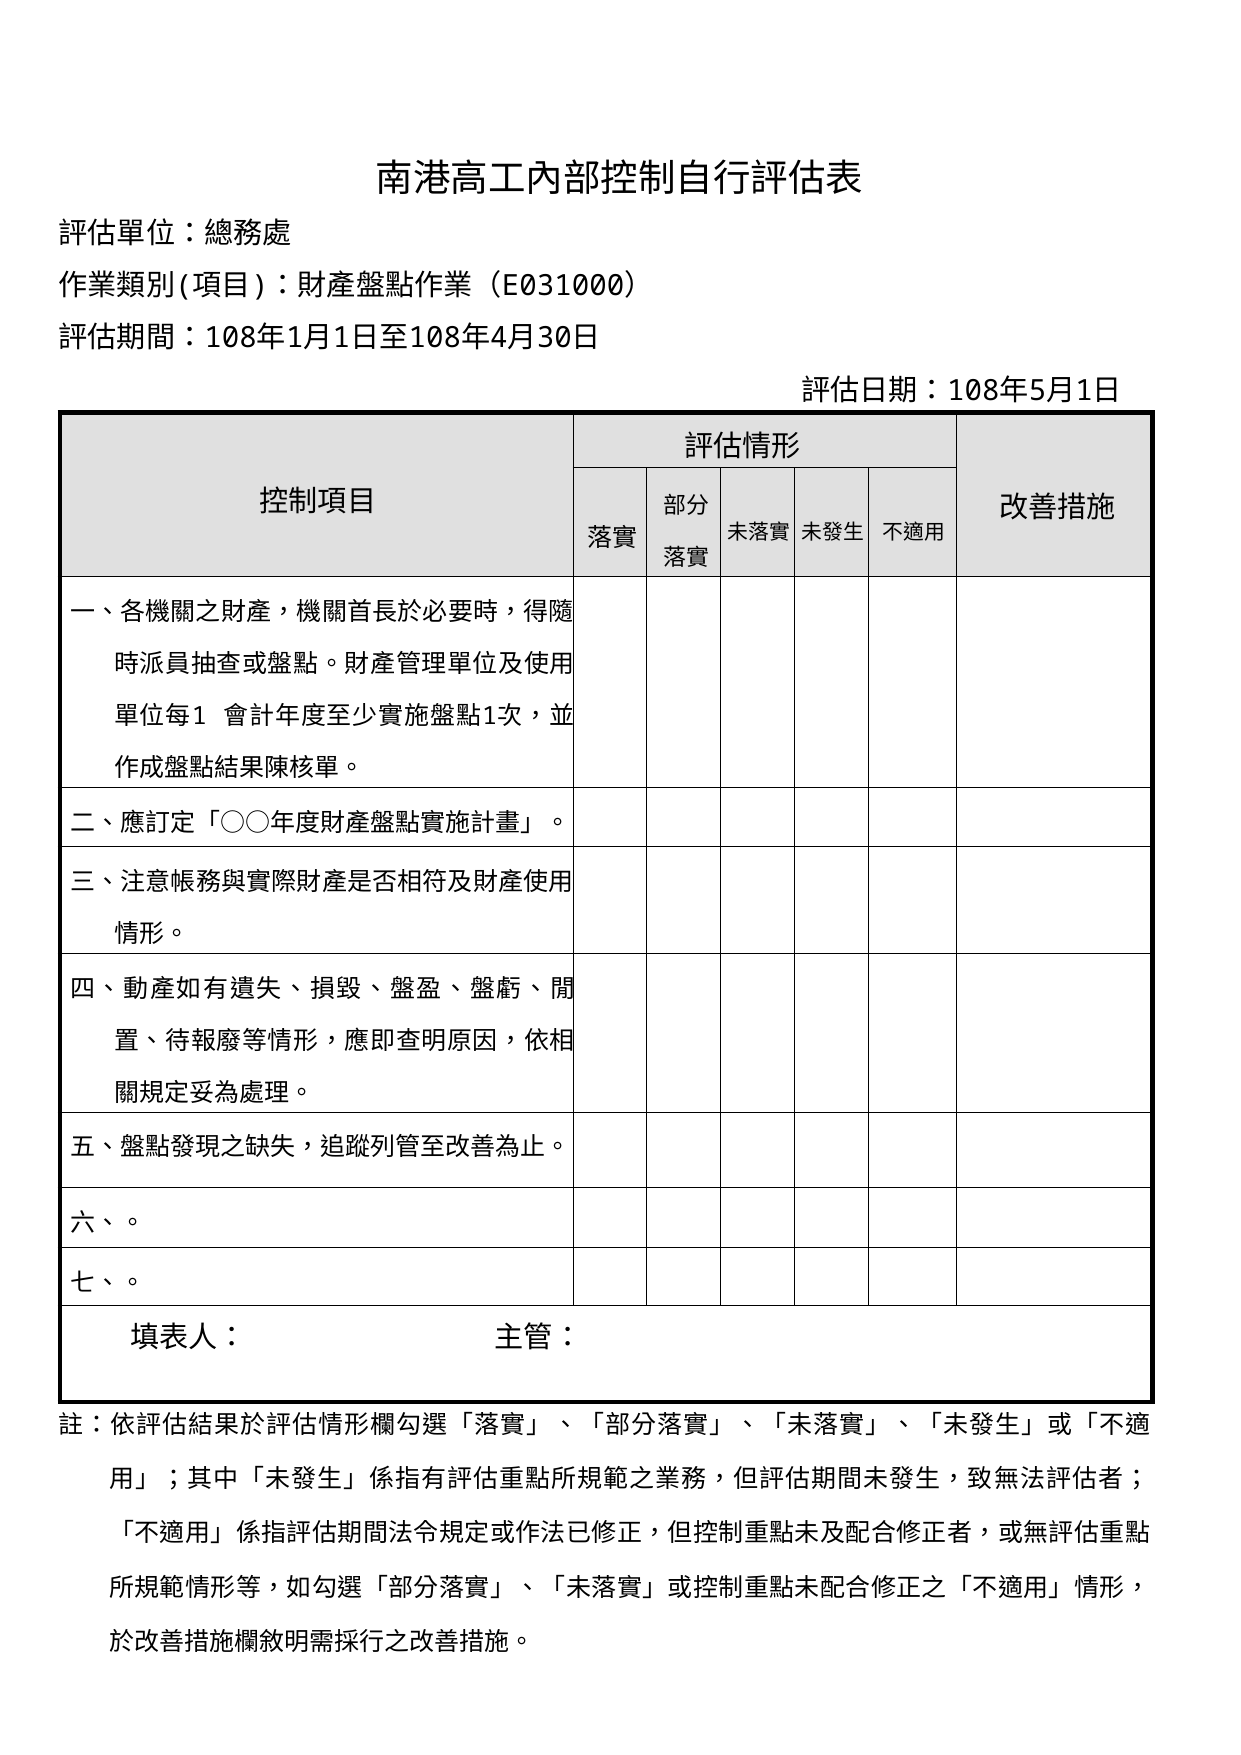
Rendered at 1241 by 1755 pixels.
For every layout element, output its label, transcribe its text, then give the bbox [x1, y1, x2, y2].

table_cell [721, 1188, 794, 1247]
table_cell [869, 1113, 956, 1187]
table_cell [721, 847, 794, 953]
table_cell 未發生 [795, 468, 868, 576]
table_header 改善措施 [957, 415, 1150, 576]
table_cell 不適用 [869, 468, 956, 576]
table_cell [795, 577, 868, 787]
table_cell [721, 577, 794, 787]
table_cell [795, 847, 868, 953]
table_cell 五、盤點發現之缺失，追蹤列管至改善為止。 [62, 1113, 573, 1187]
table_cell [574, 788, 646, 846]
table_cell 二、應訂定「○○年度財產盤點實施計畫」。 [62, 788, 573, 846]
text 評估單位：總務處 [58, 202, 1180, 254]
table_cell [574, 954, 646, 1112]
table_cell [795, 1113, 868, 1187]
table_cell [574, 577, 646, 787]
table_cell [869, 1188, 956, 1247]
table_cell [647, 847, 720, 953]
table_cell 一、各機關之財產，機關首長於必要時，得隨時派員抽查或盤點。財產管理單位及使用單位每1 會計年度至少實施盤點1次，並作成盤點結果陳核單。 [62, 577, 573, 787]
table_cell [574, 1248, 646, 1305]
table_cell 七、。 [62, 1248, 573, 1305]
text 評估期間：108年1月1日至108年4月30日 [58, 306, 1180, 358]
table_cell [869, 1248, 956, 1305]
table_cell [795, 1248, 868, 1305]
table_cell [869, 577, 956, 787]
table_cell [957, 1113, 1150, 1187]
table_cell [795, 788, 868, 846]
table_cell [795, 1188, 868, 1247]
text 作業類別(項目)：財產盤點作業（E031000） [58, 254, 1180, 306]
table_cell 三、注意帳務與實際財產是否相符及財產使用情形。 [62, 847, 573, 953]
table_cell 六、。 [62, 1188, 573, 1247]
table_cell [574, 1188, 646, 1247]
text 南港高工內部控制自行評估表 [58, 150, 1180, 202]
table_cell [721, 788, 794, 846]
text 評估日期：108年5月1日 [801, 358, 1180, 410]
table_cell [957, 1188, 1150, 1247]
table_cell [647, 1188, 720, 1247]
table_cell 填表人： 主管： [62, 1306, 1150, 1399]
table_cell [721, 954, 794, 1112]
table_cell [957, 788, 1150, 846]
table_cell [647, 1113, 720, 1187]
table_cell [721, 1248, 794, 1305]
table_cell [647, 1248, 720, 1305]
table_cell [869, 954, 956, 1112]
table_cell [647, 788, 720, 846]
table_cell [957, 954, 1150, 1112]
table_cell [574, 847, 646, 953]
table_cell 落實 [574, 468, 646, 576]
table_header 控制項目 [62, 415, 573, 576]
table_cell [869, 847, 956, 953]
table_cell 四、動產如有遺失、損毀、盤盈、盤虧、閒置、待報廢等情形，應即查明原因，依相關規定妥為處理。 [62, 954, 573, 1112]
table_cell 未落實 [721, 468, 794, 576]
table_cell [957, 577, 1150, 787]
table_cell 部分 落實 [647, 468, 720, 576]
table_cell [795, 954, 868, 1112]
table_cell [869, 788, 956, 846]
table_cell [957, 1248, 1150, 1305]
text 註：依評估結果於評估情形欄勾選「落實」、「部分落實」、「未落實」、「未發生」或「不適用」；其中「未發生」係指有評估重點所規範之業務，但評估期間未發生，致無法評估者；「不適用」係指評估期間法令規定或作法已修正，但控制重點未及配合修正者，或無評估重點所規範情形等，如勾選「部分落實」、「未落實」或控制重點未配合修正之「不適用」情形，於改善措施欄敘明需採行之改善措施。 [58, 1404, 1151, 1658]
table_cell [957, 847, 1150, 953]
table_cell [574, 1113, 646, 1187]
table_cell [647, 577, 720, 787]
table_cell [721, 1113, 794, 1187]
table_cell [647, 954, 720, 1112]
table_header 評估情形 [574, 415, 956, 467]
